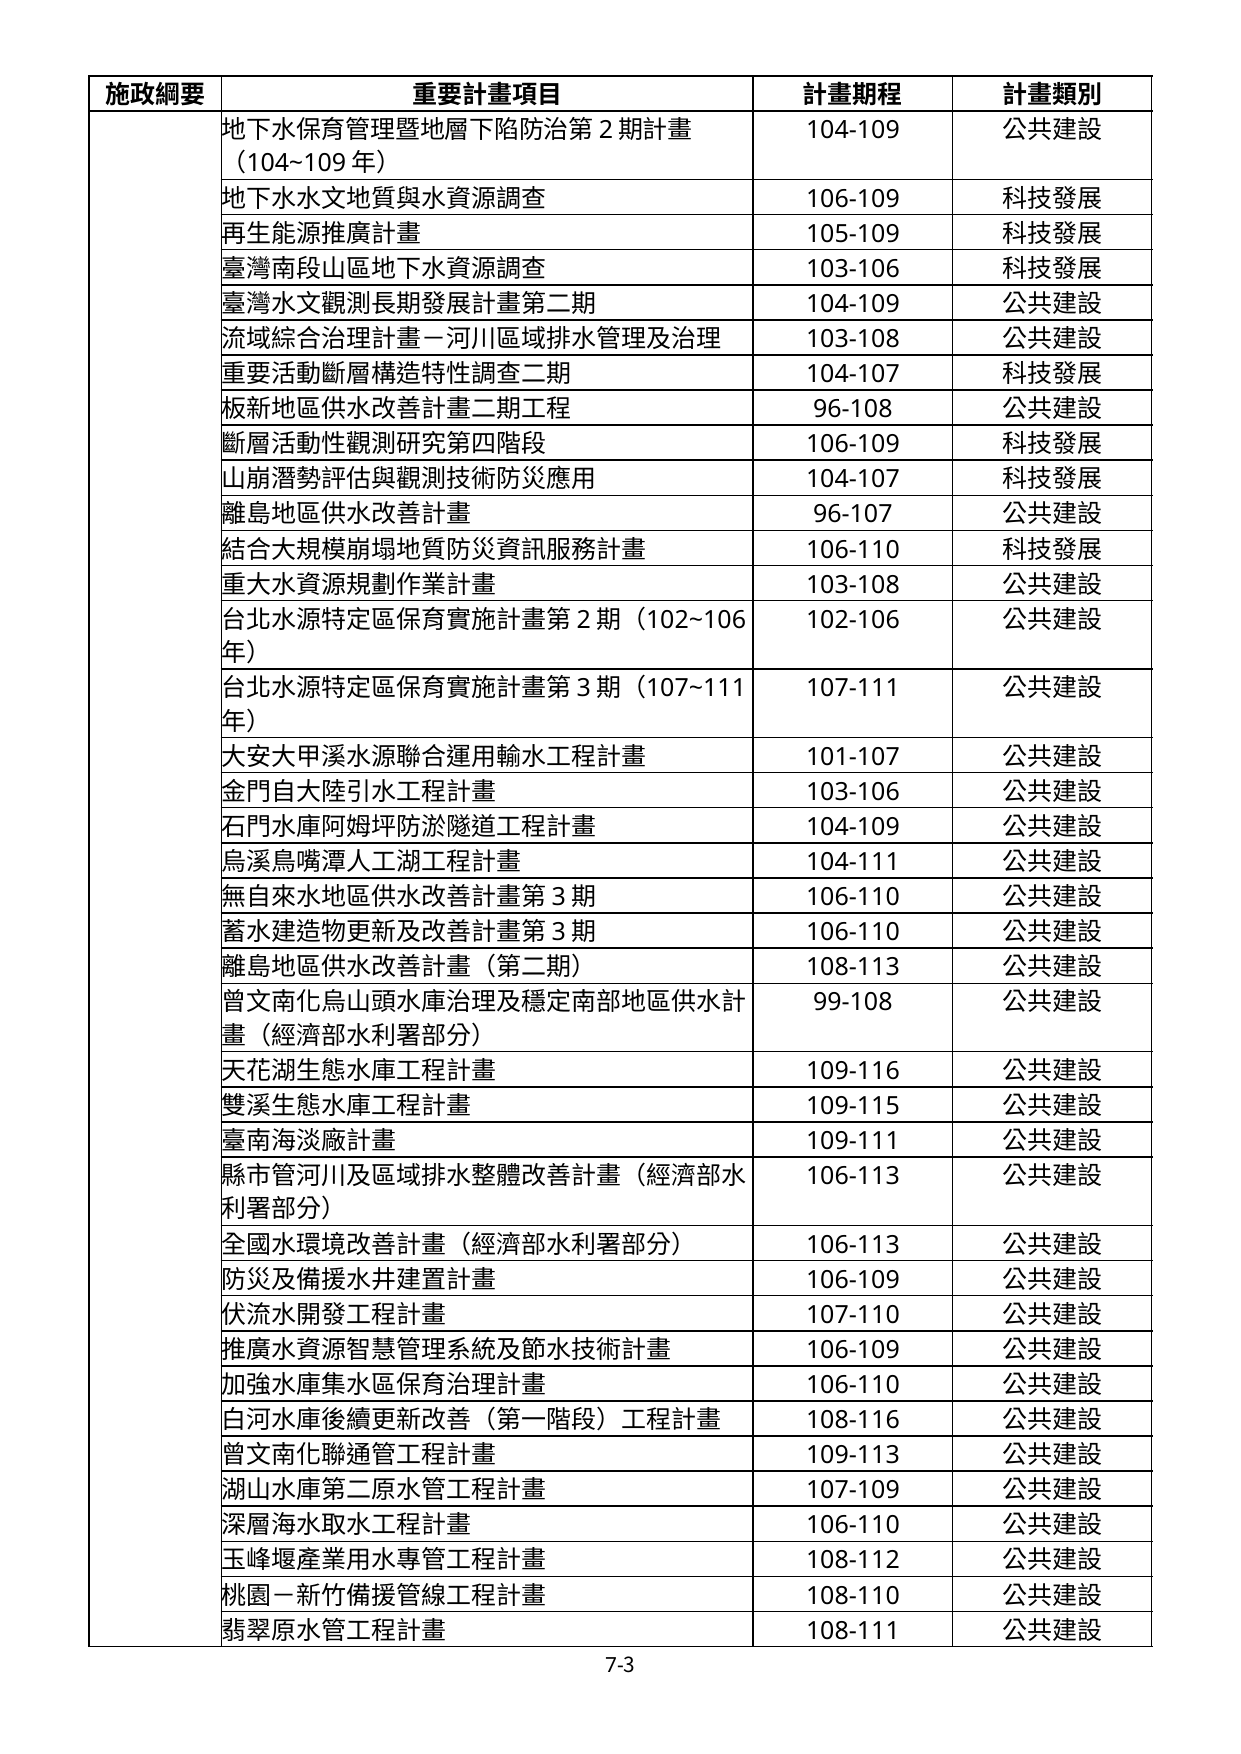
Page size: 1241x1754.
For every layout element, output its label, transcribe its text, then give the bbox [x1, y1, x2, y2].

table_cell 109-115 [754, 1088, 952, 1121]
table_cell 104-107 [754, 461, 952, 494]
table_cell 公共建設 [953, 391, 1151, 424]
table_cell 公共建設 [953, 1367, 1151, 1400]
table_cell 公共建設 [953, 1088, 1151, 1121]
table_cell 公共建設 [953, 1612, 1151, 1646]
table_cell 公共建設 [953, 601, 1151, 668]
table_cell 離島地區供水改善計畫（第二期） [222, 949, 752, 982]
table_cell 109-111 [754, 1123, 952, 1156]
table_cell 白河水庫後續更新改善（第一階段）工程計畫 [222, 1402, 752, 1435]
table_cell 公共建設 [953, 984, 1151, 1051]
table_cell 103-106 [754, 773, 952, 807]
table_cell 104-109 [754, 808, 952, 842]
table_cell 公共建設 [953, 1226, 1151, 1260]
table_cell 科技發展 [953, 426, 1151, 459]
table_cell 板新地區供水改善計畫二期工程 [222, 391, 752, 424]
table_cell 108-113 [754, 949, 952, 982]
table_cell 公共建設 [953, 1577, 1151, 1611]
table_cell 公共建設 [953, 321, 1151, 354]
table_cell 103-108 [754, 321, 952, 354]
table_cell 106-113 [754, 1158, 952, 1224]
table_cell 離島地區供水改善計畫 [222, 496, 752, 529]
table_cell 公共建設 [953, 914, 1151, 947]
table_header 施政綱要 [90, 77, 221, 110]
table_cell 106-109 [754, 180, 952, 214]
table_cell 烏溪鳥嘴潭人工湖工程計畫 [222, 844, 752, 877]
table_cell 公共建設 [953, 566, 1151, 600]
table_cell 科技發展 [953, 215, 1151, 249]
table_cell 公共建設 [953, 1158, 1151, 1224]
table_cell 公共建設 [953, 112, 1151, 178]
table_cell 105-109 [754, 215, 952, 249]
table_cell 108-110 [754, 1577, 952, 1611]
table_cell 106-109 [754, 426, 952, 459]
table_cell 公共建設 [953, 496, 1151, 529]
table_cell 公共建設 [953, 1472, 1151, 1505]
table_cell 96-107 [754, 496, 952, 529]
table_cell 106-109 [754, 1261, 952, 1295]
table_cell 公共建設 [953, 738, 1151, 772]
table_cell 石門水庫阿姆坪防淤隧道工程計畫 [222, 808, 752, 842]
table_cell [90, 112, 221, 1646]
table_cell 無自來水地區供水改善計畫第3期 [222, 879, 752, 912]
table_cell 臺灣南段山區地下水資源調查 [222, 250, 752, 284]
table_header 計畫期程 [754, 77, 952, 110]
table_cell 108-116 [754, 1402, 952, 1435]
table_cell 106-110 [754, 531, 952, 565]
table_cell 深層海水取水工程計畫 [222, 1507, 752, 1541]
table_cell 103-106 [754, 250, 952, 284]
table_cell 重要活動斷層構造特性調查二期 [222, 356, 752, 389]
table_cell 地下水水文地質與水資源調查 [222, 180, 752, 214]
table_cell 山崩潛勢評估與觀測技術防災應用 [222, 461, 752, 494]
table_cell 重大水資源規劃作業計畫 [222, 566, 752, 600]
table_cell 斷層活動性觀測研究第四階段 [222, 426, 752, 459]
table_cell 104-107 [754, 356, 952, 389]
table_cell 全國水環境改善計畫（經濟部水利署部分） [222, 1226, 752, 1260]
table_cell 106-109 [754, 1332, 952, 1365]
table_cell 96-108 [754, 391, 952, 424]
table_cell 縣市管河川及區域排水整體改善計畫（經濟部水利署部分） [222, 1158, 752, 1224]
table_header 計畫類別 [953, 77, 1151, 110]
table_cell 臺南海淡廠計畫 [222, 1123, 752, 1156]
table_cell 107-111 [754, 670, 952, 737]
table_cell 地下水保育管理暨地層下陷防治第2期計畫（104~109年） [222, 112, 752, 178]
table_cell 102-106 [754, 601, 952, 668]
table_cell 金門自大陸引水工程計畫 [222, 773, 752, 807]
table_cell 臺灣水文觀測長期發展計畫第二期 [222, 286, 752, 319]
table_cell 公共建設 [953, 1437, 1151, 1470]
table_cell 104-109 [754, 286, 952, 319]
table_cell 再生能源推廣計畫 [222, 215, 752, 249]
table_cell 科技發展 [953, 531, 1151, 565]
table_cell 106-110 [754, 914, 952, 947]
table_cell 公共建設 [953, 1402, 1151, 1435]
table_cell 結合大規模崩塌地質防災資訊服務計畫 [222, 531, 752, 565]
table_cell 科技發展 [953, 356, 1151, 389]
table_cell 99-108 [754, 984, 952, 1051]
table_cell 公共建設 [953, 773, 1151, 807]
table_cell 科技發展 [953, 250, 1151, 284]
table_cell 湖山水庫第二原水管工程計畫 [222, 1472, 752, 1505]
table_cell 106-110 [754, 879, 952, 912]
table_cell 加強水庫集水區保育治理計畫 [222, 1367, 752, 1400]
table_cell 公共建設 [953, 286, 1151, 319]
table_cell 科技發展 [953, 461, 1151, 494]
table_cell 玉峰堰產業用水專管工程計畫 [222, 1542, 752, 1576]
table_cell 109-113 [754, 1437, 952, 1470]
table_cell 蓄水建造物更新及改善計畫第3期 [222, 914, 752, 947]
table_cell 台北水源特定區保育實施計畫第3期（107~111年） [222, 670, 752, 737]
table_cell 雙溪生態水庫工程計畫 [222, 1088, 752, 1121]
table_cell 公共建設 [953, 1123, 1151, 1156]
table_cell 101-107 [754, 738, 952, 772]
table_cell 曾文南化烏山頭水庫治理及穩定南部地區供水計畫（經濟部水利署部分） [222, 984, 752, 1051]
table_cell 公共建設 [953, 879, 1151, 912]
table_cell 106-110 [754, 1367, 952, 1400]
table_cell 107-109 [754, 1472, 952, 1505]
table_cell 公共建設 [953, 1542, 1151, 1576]
table_cell 科技發展 [953, 180, 1151, 214]
table_cell 103-108 [754, 566, 952, 600]
table_cell 公共建設 [953, 1332, 1151, 1365]
table_cell 公共建設 [953, 808, 1151, 842]
table_cell 推廣水資源智慧管理系統及節水技術計畫 [222, 1332, 752, 1365]
table_cell 109-116 [754, 1052, 952, 1086]
table_header 重要計畫項目 [222, 77, 752, 110]
table_cell 翡翠原水管工程計畫 [222, 1612, 752, 1646]
table_cell 104-109 [754, 112, 952, 178]
table_cell 108-111 [754, 1612, 952, 1646]
table_cell 流域綜合治理計畫－河川區域排水管理及治理 [222, 321, 752, 354]
table_cell 公共建設 [953, 949, 1151, 982]
table_cell 106-110 [754, 1507, 952, 1541]
table_cell 天花湖生態水庫工程計畫 [222, 1052, 752, 1086]
table_cell 台北水源特定區保育實施計畫第2期（102~106年） [222, 601, 752, 668]
table_cell 桃園－新竹備援管線工程計畫 [222, 1577, 752, 1611]
table_cell 曾文南化聯通管工程計畫 [222, 1437, 752, 1470]
table_cell 公共建設 [953, 670, 1151, 737]
table_cell 108-112 [754, 1542, 952, 1576]
table_cell 公共建設 [953, 1052, 1151, 1086]
table_cell 防災及備援水井建置計畫 [222, 1261, 752, 1295]
table_cell 大安大甲溪水源聯合運用輸水工程計畫 [222, 738, 752, 772]
table_cell 公共建設 [953, 1296, 1151, 1330]
table_cell 107-110 [754, 1296, 952, 1330]
table_cell 104-111 [754, 844, 952, 877]
table_cell 公共建設 [953, 844, 1151, 877]
table_cell 公共建設 [953, 1507, 1151, 1541]
table_cell 公共建設 [953, 1261, 1151, 1295]
table_cell 伏流水開發工程計畫 [222, 1296, 752, 1330]
table_cell 106-113 [754, 1226, 952, 1260]
